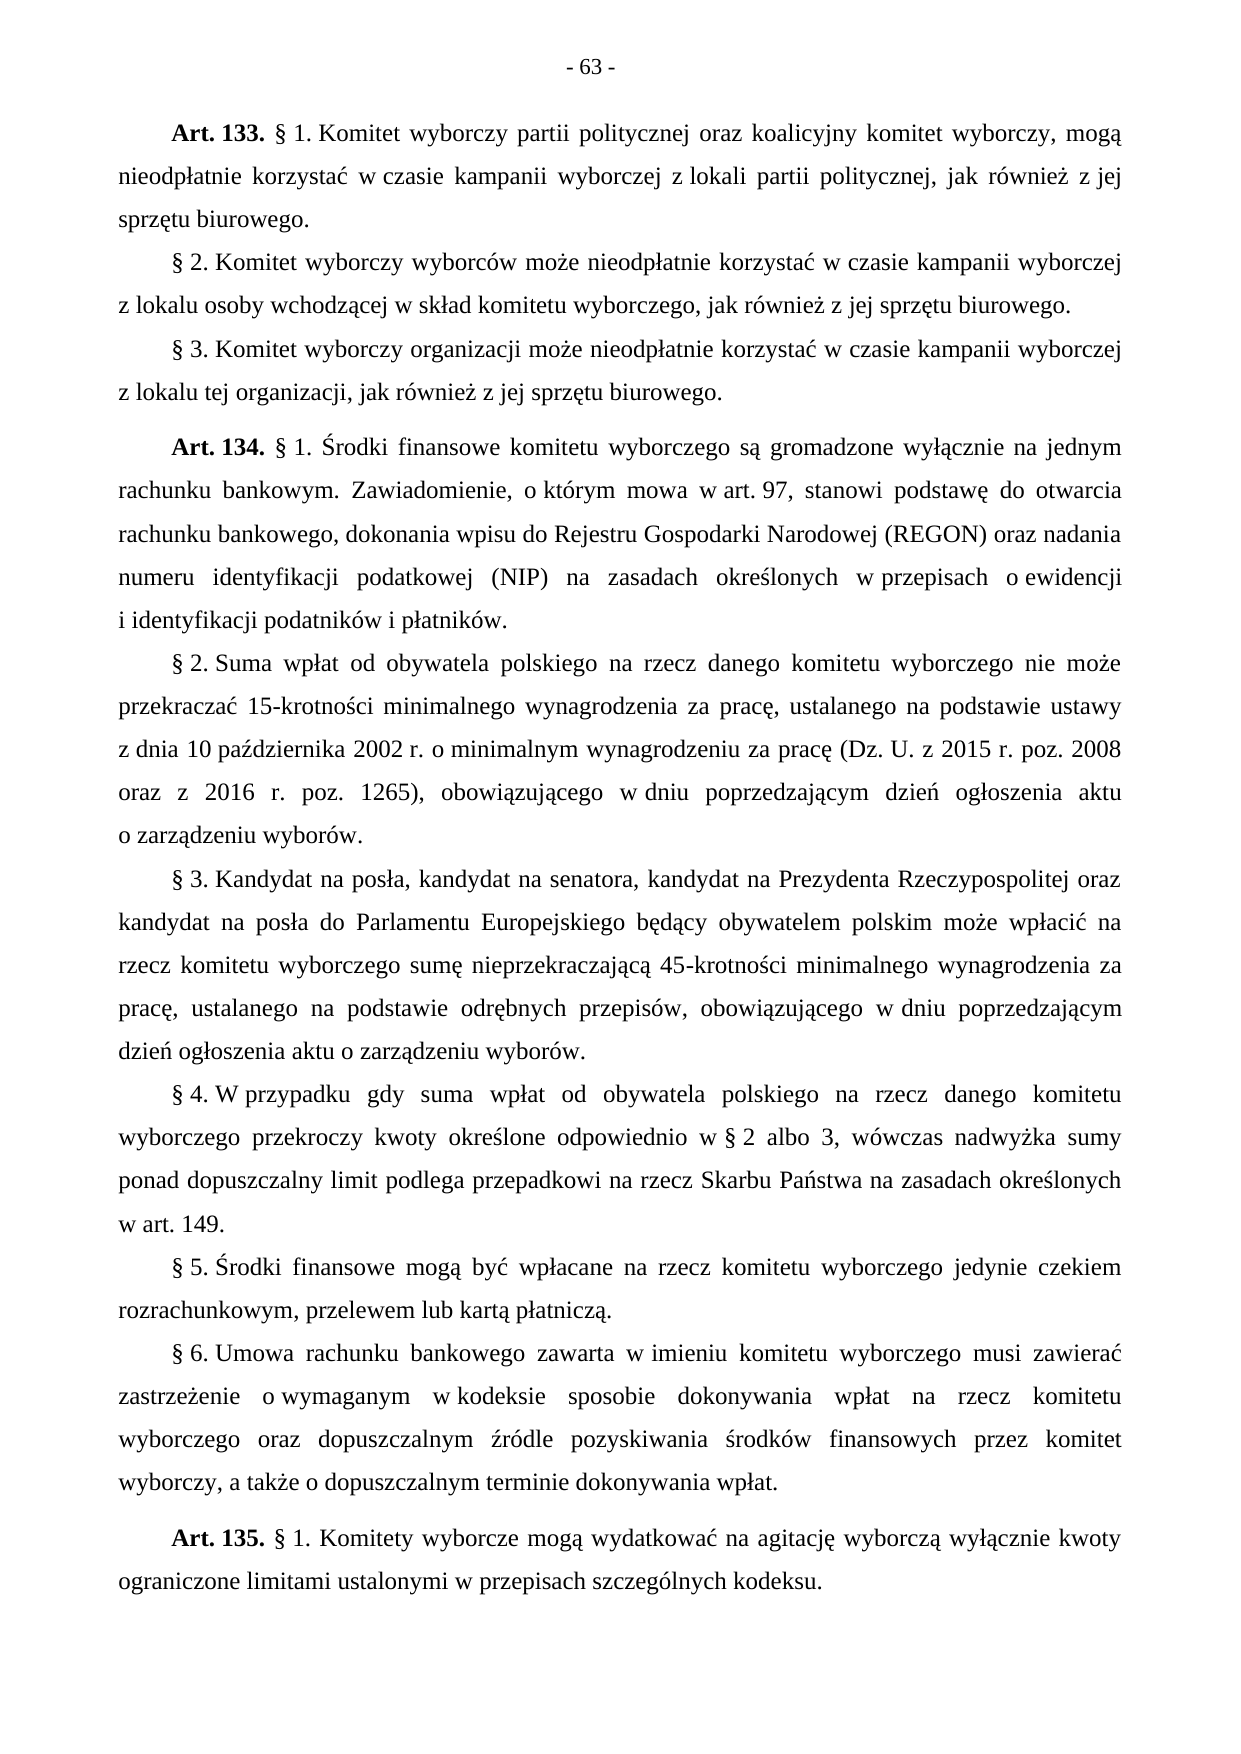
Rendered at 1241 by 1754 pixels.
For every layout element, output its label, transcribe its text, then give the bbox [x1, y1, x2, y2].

text Art. 133. § 1. Komitet wyborczy partii politycznej oraz koalicyjny komitet wyborczy, mogą nieodpłatnie korzystać w czasie kampanii wyborczej z lokali partii politycznej, jak również z jej sprzętu biurowego. [118, 118, 1122, 233]
text § 3. Kandydat na posła, kandydat na senatora, kandydat na Prezydenta Rzeczypospolitej oraz kandydat na posła do Parlamentu Europejskiego będący obywatelem polskim może wpłacić na rzecz komitetu wyborczego sumę nieprzekraczającą 45‑krotności minimalnego wynagrodzenia za pracę, ustalanego na podstawie odrębnych przepisów, obowiązującego w dniu poprzedzającym dzień ogłoszenia aktu o zarządzeniu wyborów. [118, 864, 1122, 1065]
text § 4. W przypadku gdy suma wpłat od obywatela polskiego na rzecz danego komitetu wyborczego przekroczy kwoty określone odpowiednio w § 2 albo 3, wówczas nadwyżka sumy ponad dopuszczalny limit podlega przepadkowi na rzecz Skarbu Państwa na zasadach określonych w art. 149. [118, 1079, 1122, 1237]
text § 2. Komitet wyborczy wyborców może nieodpłatnie korzystać w czasie kampanii wyborczej z lokalu osoby wchodzącej w skład komitetu wyborczego, jak również z jej sprzętu biurowego. [118, 247, 1122, 319]
text Art. 135. § 1. Komitety wyborcze mogą wydatkować na agitację wyborczą wyłącznie kwoty ograniczone limitami ustalonymi w przepisach szczególnych kodeksu. [118, 1523, 1122, 1595]
text § 3. Komitet wyborczy organizacji może nieodpłatnie korzystać w czasie kampanii wyborczej z lokalu tej organizacji, jak również z jej sprzętu biurowego. [118, 334, 1122, 406]
text § 2. Suma wpłat od obywatela polskiego na rzecz danego komitetu wyborczego nie może przekraczać 15‑krotności minimalnego wynagrodzenia za pracę, ustalanego na podstawie ustawy z dnia 10 października 2002 r. o minimalnym wynagrodzeniu za pracę (Dz. U. z 2015 r. poz. 2008 oraz z 2016 r. poz. 1265), obowiązującego w dniu poprzedzającym dzień ogłoszenia aktu o zarządzeniu wyborów. [118, 648, 1122, 849]
text Art. 134. § 1. Środki finansowe komitetu wyborczego są gromadzone wyłącznie na jednym rachunku bankowym. Zawiadomienie, o którym mowa w art. 97, stanowi podstawę do otwarcia rachunku bankowego, dokonania wpisu do Rejestru Gospodarki Narodowej (REGON) oraz nadania numeru identyfikacji podatkowej (NIP) na zasadach określonych w przepisach o ewidencji i identyfikacji podatników i płatników. [118, 432, 1122, 634]
text § 6. Umowa rachunku bankowego zawarta w imieniu komitetu wyborczego musi zawierać zastrzeżenie o wymaganym w kodeksie sposobie dokonywania wpłat na rzecz komitetu wyborczego oraz dopuszczalnym źródle pozyskiwania środków finansowych przez komitet wyborczy, a także o dopuszczalnym terminie dokonywania wpłat. [118, 1338, 1122, 1496]
text § 5. Środki finansowe mogą być wpłacane na rzecz komitetu wyborczego jedynie czekiem rozrachunkowym, przelewem lub kartą płatniczą. [118, 1252, 1122, 1324]
